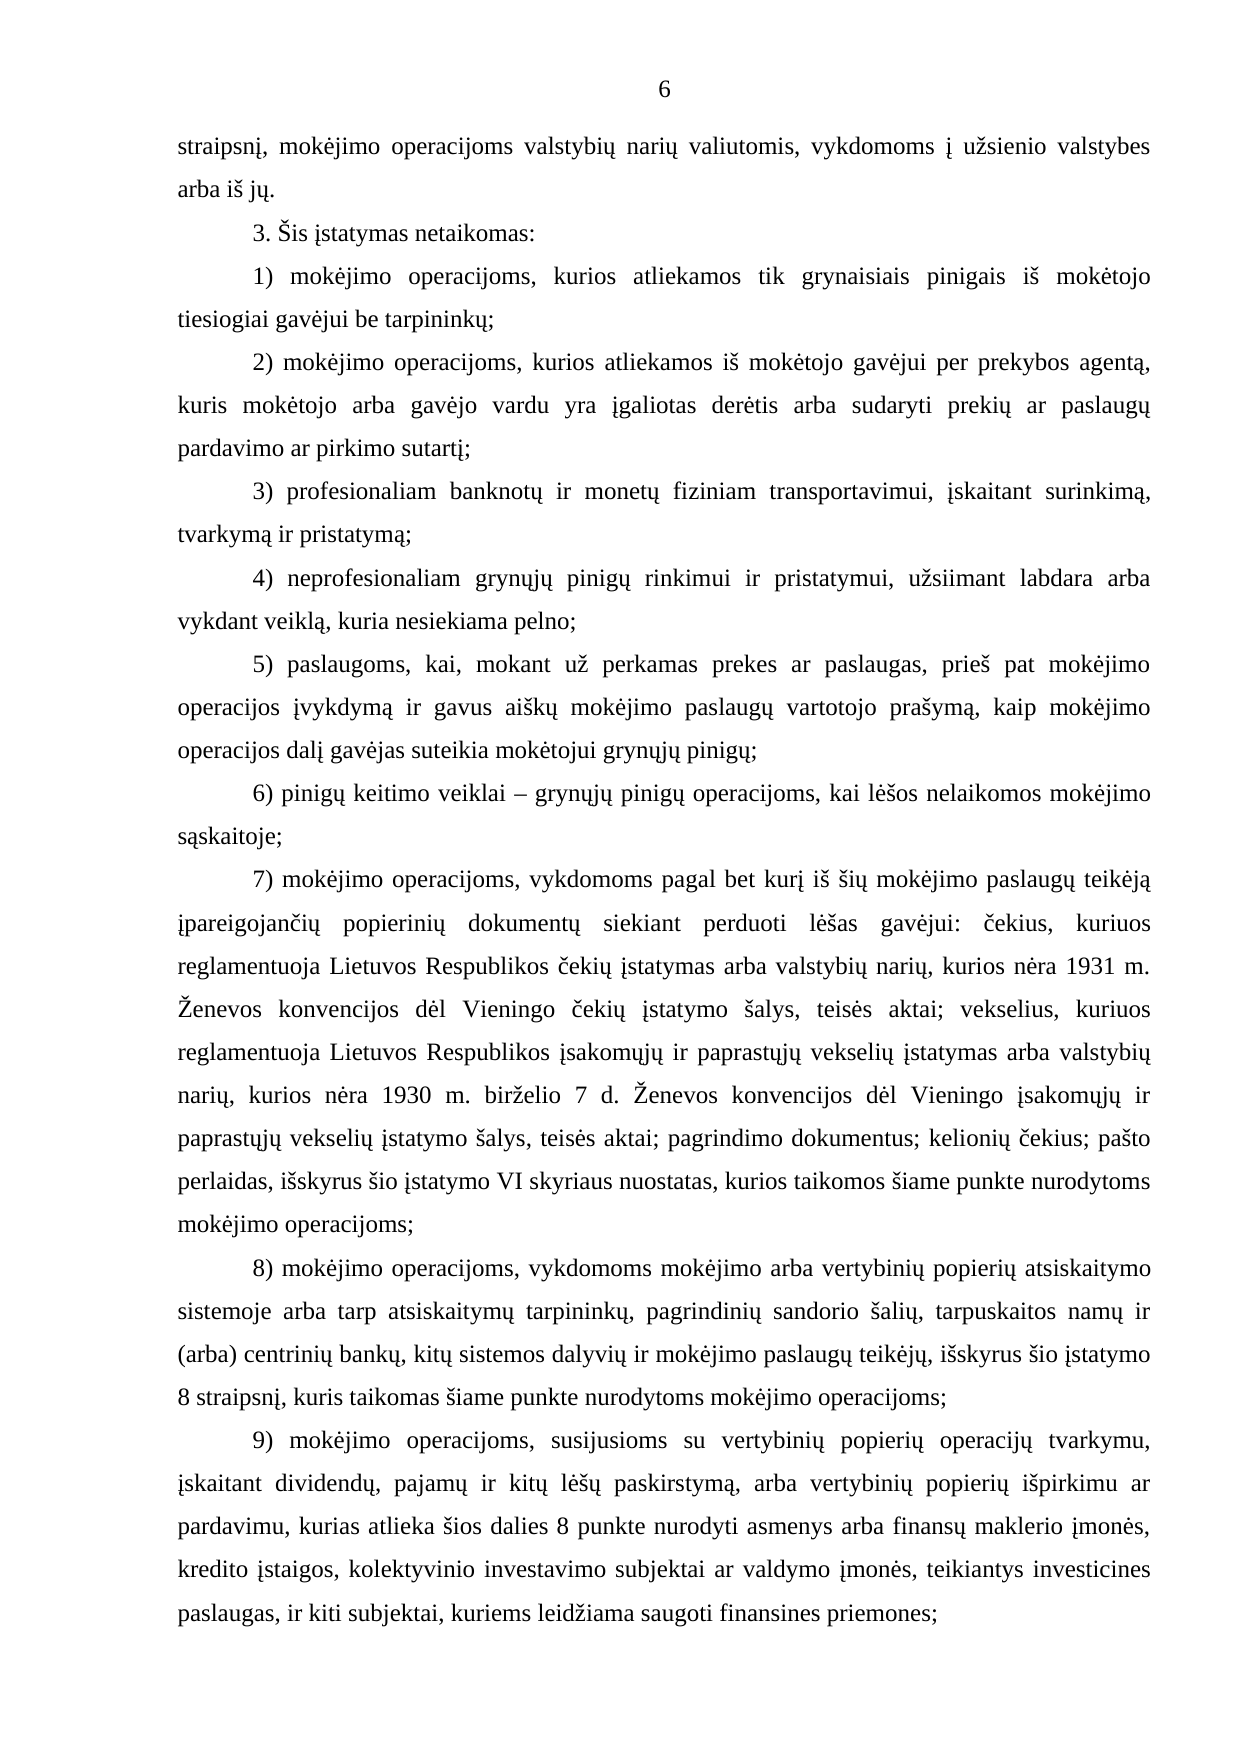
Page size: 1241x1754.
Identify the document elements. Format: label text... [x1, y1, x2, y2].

text straipsnį, mokėjimo operacijoms valstybių narių valiutomis, vykdomoms į užsienio valstybes arba iš jų. [177, 131, 1152, 203]
text 8) mokėjimo operacijoms, vykdomoms mokėjimo arba vertybinių popierių atsiskaitymo sistemoje arba tarp atsiskaitymų tarpininkų, pagrindinių sandorio šalių, tarpuskaitos namų ir (arba) centrinių bankų, kitų sistemos dalyvių ir mokėjimo paslaugų teikėjų, išskyrus šio įstatymo 8 straipsnį, kuris taikomas šiame punkte nurodytoms mokėjimo operacijoms; [177, 1253, 1152, 1411]
text 1) mokėjimo operacijoms, kurios atliekamos tik grynaisiais pinigais iš mokėtojo tiesiogiai gavėjui be tarpininkų; [177, 261, 1152, 333]
text 6) pinigų keitimo veiklai – grynųjų pinigų operacijoms, kai lėšos nelaikomos mokėjimo sąskaitoje; [177, 778, 1152, 850]
text 3. Šis įstatymas netaikomas: [177, 218, 1152, 246]
text 3) profesionaliam banknotų ir monetų fiziniam transportavimui, įskaitant surinkimą, tvarkymą ir pristatymą; [177, 476, 1152, 548]
text 7) mokėjimo operacijoms, vykdomoms pagal bet kurį iš šių mokėjimo paslaugų teikėją įpareigojančių popierinių dokumentų siekiant perduoti lėšas gavėjui: čekius, kuriuos reglamentuoja Lietuvos Respublikos čekių įstatymas arba valstybių narių, kurios nėra 1931 m. Ženevos konvencijos dėl Vieningo čekių įstatymo šalys, teisės aktai; vekselius, kuriuos reglamentuoja Lietuvos Respublikos įsakomųjų ir paprastųjų vekselių įstatymas arba valstybių narių, kurios nėra 1930 m. birželio 7 d. Ženevos konvencijos dėl Vieningo įsakomųjų ir paprastųjų vekselių įstatymo šalys, teisės aktai; pagrindimo dokumentus; kelionių čekius; pašto perlaidas, išskyrus šio įstatymo VI skyriaus nuostatas, kurios taikomos šiame punkte nurodytoms mokėjimo operacijoms; [177, 864, 1152, 1238]
text 5) paslaugoms, kai, mokant už perkamas prekes ar paslaugas, prieš pat mokėjimo operacijos įvykdymą ir gavus aiškų mokėjimo paslaugų vartotojo prašymą, kaip mokėjimo operacijos dalį gavėjas suteikia mokėtojui grynųjų pinigų; [177, 649, 1152, 764]
text 9) mokėjimo operacijoms, susijusioms su vertybinių popierių operacijų tvarkymu, įskaitant dividendų, pajamų ir kitų lėšų paskirstymą, arba vertybinių popierių išpirkimu ar pardavimu, kurias atlieka šios dalies 8 punkte nurodyti asmenys arba finansų maklerio įmonės, kredito įstaigos, kolektyvinio investavimo subjektai ar valdymo įmonės, teikiantys investicines paslaugas, ir kiti subjektai, kuriems leidžiama saugoti finansines priemones; [177, 1425, 1152, 1626]
text 4) neprofesionaliam grynųjų pinigų rinkimui ir pristatymui, užsiimant labdara arba vykdant veiklą, kuria nesiekiama pelno; [177, 563, 1152, 634]
text 2) mokėjimo operacijoms, kurios atliekamos iš mokėtojo gavėjui per prekybos agentą, kuris mokėtojo arba gavėjo vardu yra įgaliotas derėtis arba sudaryti prekių ar paslaugų pardavimo ar pirkimo sutartį; [177, 347, 1152, 462]
